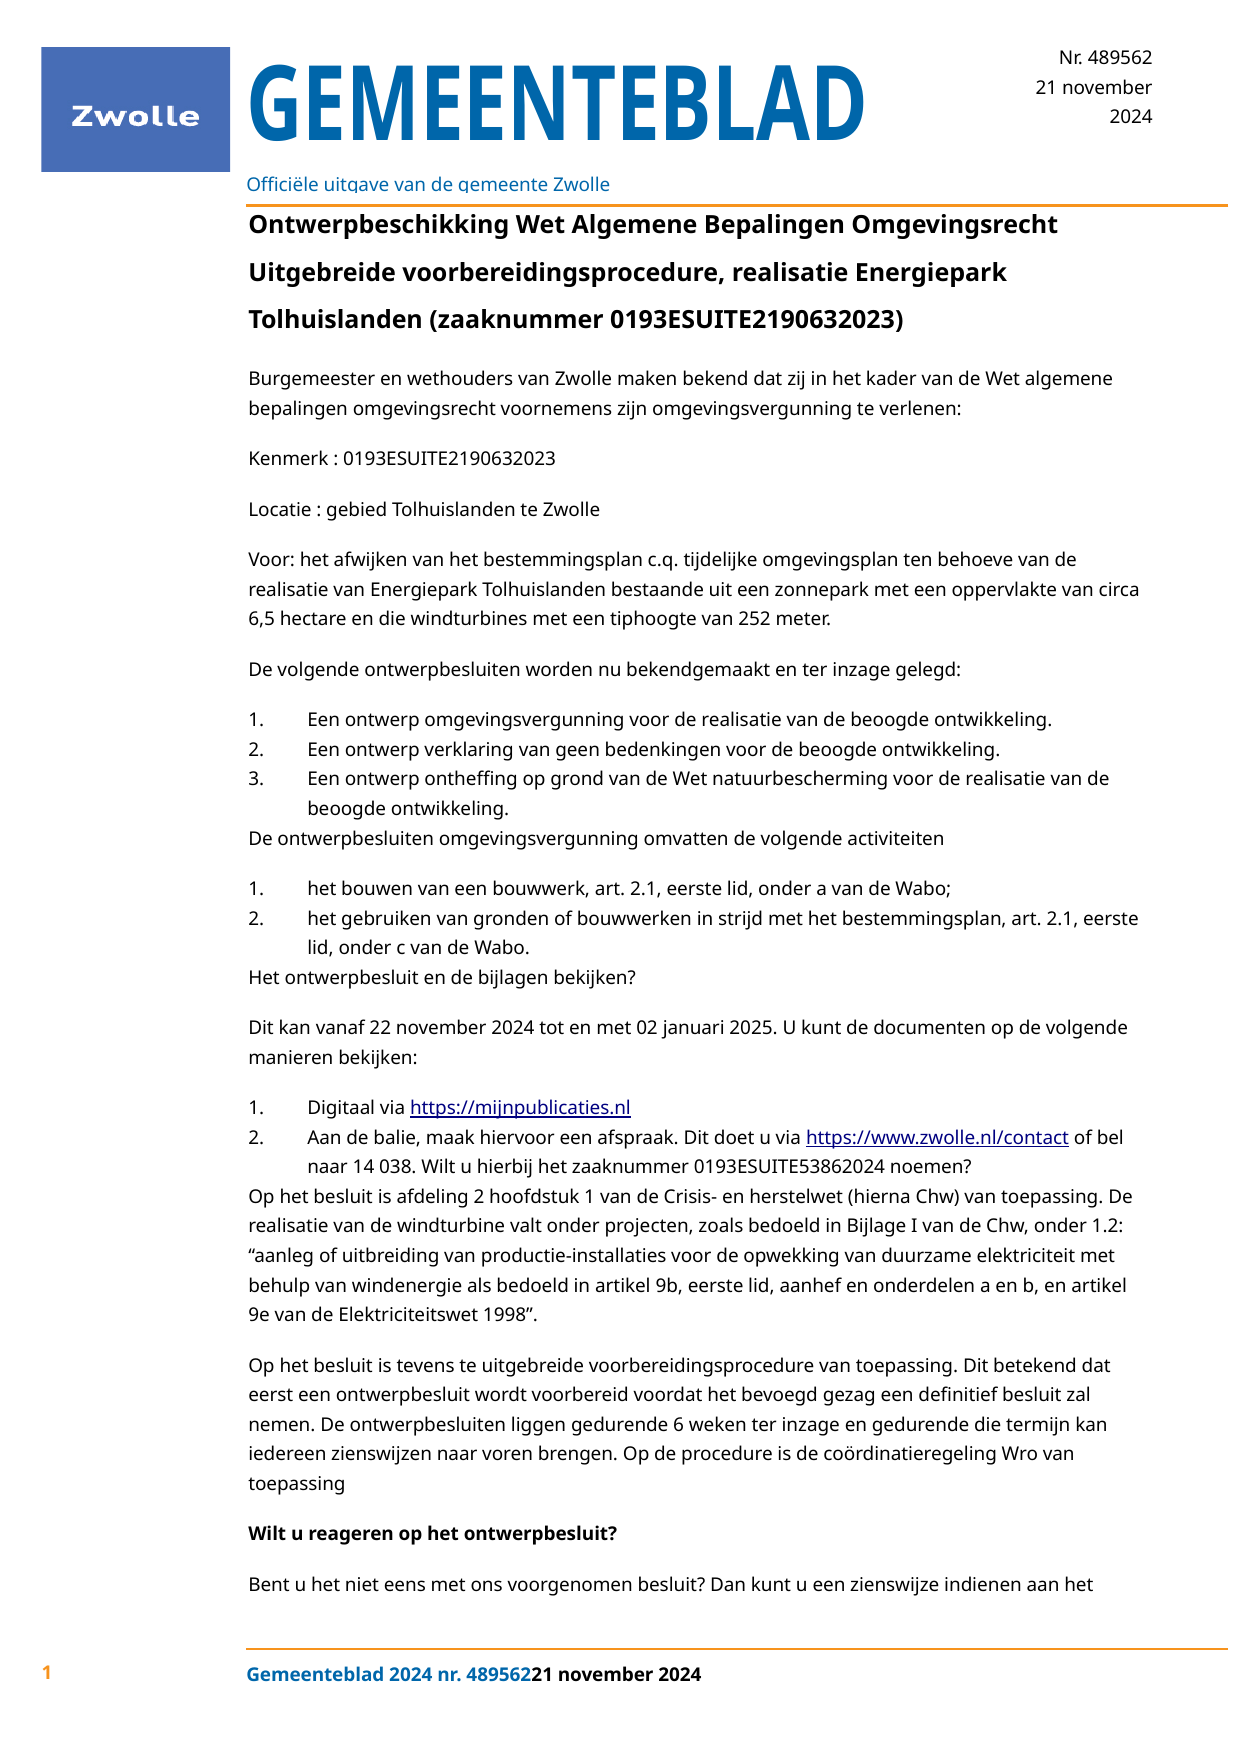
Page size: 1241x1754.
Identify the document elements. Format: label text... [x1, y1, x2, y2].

text Wilt u reageren op het ontwerpbesluit? [248, 1521, 1152, 1546]
text Bent u het niet eens met ons voorgenomen besluit? Dan kunt u een zienswijze indienen aan het [248, 1571, 1152, 1597]
text Op het besluit is afdeling 2 hoofdstuk 1 van de Crisis- en herstelwet (hierna Chw) van toepassing. De realisatie van de windturbine valt onder projecten, zoals bedoeld in Bijlage I van de Chw, onder 1.2: “aanleg of uitbreiding van productie-installaties voor de opwekking van duurzame elektriciteit met behulp van windenergie als bedoeld in artikel 9b, eerste lid, aanhef en onderdelen a en b, en artikel 9e van de Elektriciteitswet 1998”. [248, 1183, 1152, 1327]
list Een ontwerp omgevingsvergunning voor de realisatie van de beoogde ontwikkeling. [248, 706, 1152, 732]
text Ontwerpbeschikking Wet Algemene Bepalingen Omgevingsrecht Uitgebreide voorbereidingsprocedure, realisatie Energiepark Tolhuislanden (zaaknummer 0193ESUITE2190632023) [248, 207, 1152, 336]
text Op het besluit is tevens te uitgebreide voorbereidingsprocedure van toepassing. Dit betekend dat eerst een ontwerpbesluit wordt voorbereid voordat het bevoegd gezag een definitief besluit zal nemen. De ontwerpbesluiten liggen gedurende 6 weken ter inzage en gedurende die termijn kan iedereen zienswijzen naar voren brengen. Op de procedure is de coördinatieregeling Wro van toepassing [248, 1352, 1152, 1496]
list Digitaal via https://mijnpublicaties.nl [248, 1094, 1152, 1120]
list Een ontwerp verklaring van geen bedenkingen voor de beoogde ontwikkeling. [248, 736, 1152, 762]
text Burgemeester en wethouders van Zwolle maken bekend dat zij in het kader van de Wet algemene bepalingen omgevingsrecht voornemens zijn omgevingsvergunning te verlenen: [248, 366, 1152, 421]
list het gebruiken van gronden of bouwwerken in strijd met het bestemmingsplan, art. 2.1, eerste lid, onder c van de Wabo. [248, 905, 1152, 960]
text De volgende ontwerpbesluiten worden nu bekendgemaakt en ter inzage gelegd: [248, 656, 1152, 682]
list Aan de balie, maak hiervoor een afspraak. Dit doet u via https://www.zwolle.nl/contact of bel naar 14 038. Wilt u hierbij het zaaknummer 0193ESUITE53862024 noemen? [248, 1124, 1152, 1179]
picture [41, 47, 231, 172]
text De ontwerpbesluiten omgevingsvergunning omvatten de volgende activiteiten [248, 825, 1152, 850]
text Dit kan vanaf 22 november 2024 tot en met 02 januari 2025. U kunt de documenten op de volgende manieren bekijken: [248, 1014, 1152, 1069]
text Kenmerk : 0193ESUITE2190632023 [248, 446, 1152, 471]
list Een ontwerp ontheffing op grond van de Wet natuurbescherming voor de realisatie van de beoogde ontwikkeling. [248, 766, 1152, 821]
list het bouwen van een bouwwerk, art. 2.1, eerste lid, onder a van de Wabo; [248, 875, 1152, 901]
text Het ontwerpbesluit en de bijlagen bekijken? [248, 964, 1152, 989]
text Voor: het afwijken van het bestemmingsplan c.q. tijdelijke omgevingsplan ten behoeve van de realisatie van Energiepark Tolhuislanden bestaande uit een zonnepark met een oppervlakte van circa 6,5 hectare en die windturbines met een tiphoogte van 252 meter. [248, 546, 1152, 631]
text Locatie : gebied Tolhuislanden te Zwolle [248, 496, 1152, 522]
